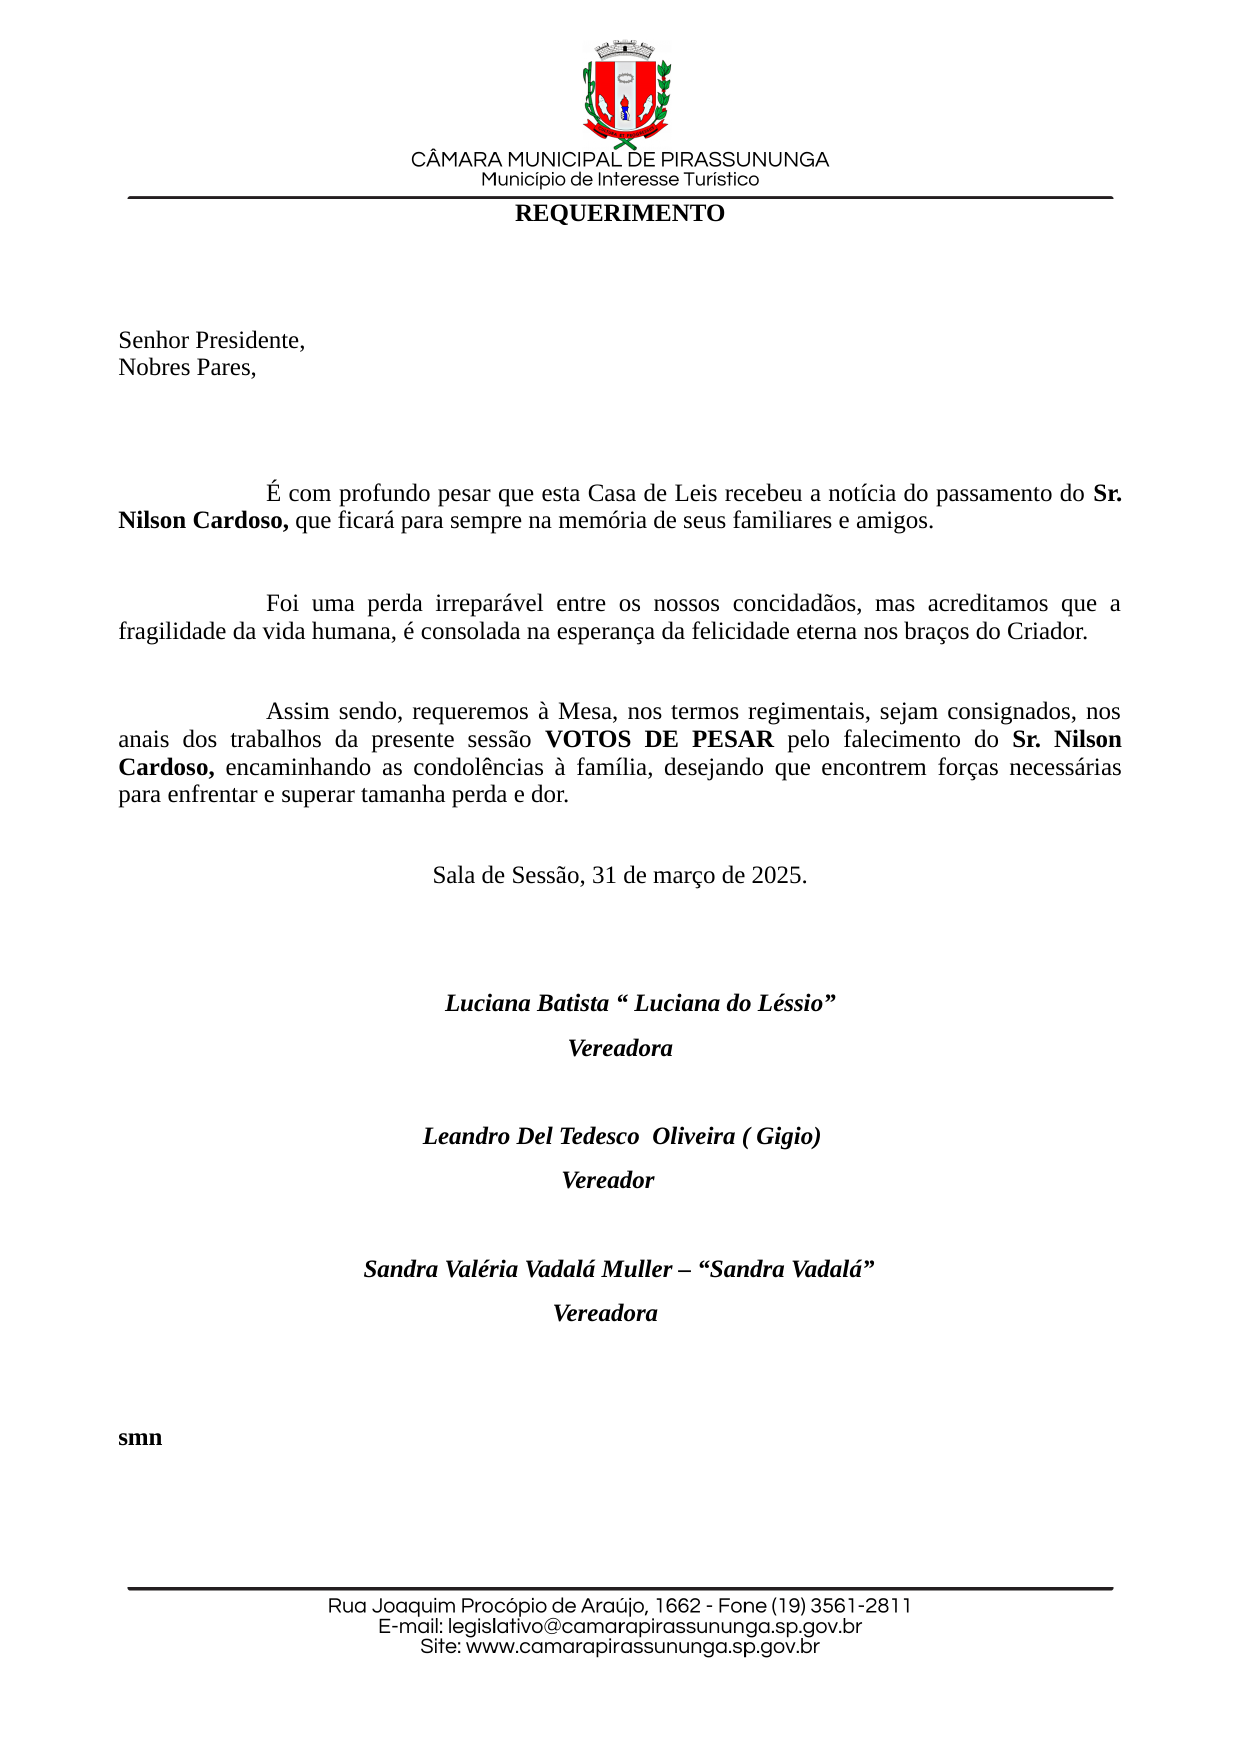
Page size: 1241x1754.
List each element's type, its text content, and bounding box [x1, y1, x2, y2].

text Vereadora [118, 1299, 1122, 1327]
text REQUERIMENTO [118, 199, 1122, 227]
text Foi uma perda irreparável entre os nossos concidadãos, mas acreditamos que a fragilidade da vida humana, é consolada na esperança da felicidade eterna nos braços do Criador. [118, 589, 1122, 644]
text Vereador [118, 1167, 1122, 1194]
text Senhor Presidente, [118, 326, 1122, 353]
text Vereadora [118, 1034, 1122, 1062]
picture [118, 1587, 1122, 1754]
text Luciana Batista “ Luciana do Léssio” [118, 989, 1122, 1017]
text É com profundo pesar que esta Casa de Leis recebeu a notícia do passamento do Sr. Nilson Cardoso, que ficará para sempre na memória de seus familiares e amigos. [118, 479, 1122, 534]
picture [118, 32, 1122, 199]
text Leandro Del Tedesco Oliveira ( Gigio) [118, 1122, 1122, 1150]
text Sandra Valéria Vadalá Muller – “Sandra Vadalá” [118, 1255, 1122, 1283]
text Nobres Pares, [118, 353, 1122, 381]
text Sala de Sessão, 31 de março de 2025. [118, 861, 1122, 888]
text smn [118, 1423, 1122, 1451]
text Assim sendo, requeremos à Mesa, nos termos regimentais, sejam consignados, nos anais dos trabalhos da presente sessão VOTOS DE PESAR pelo falecimento do Sr. Nilson Cardoso, encaminhando as condolências à família, desejando que encontrem forças necessárias para enfrentar e superar tamanha perda e dor. [118, 697, 1122, 808]
